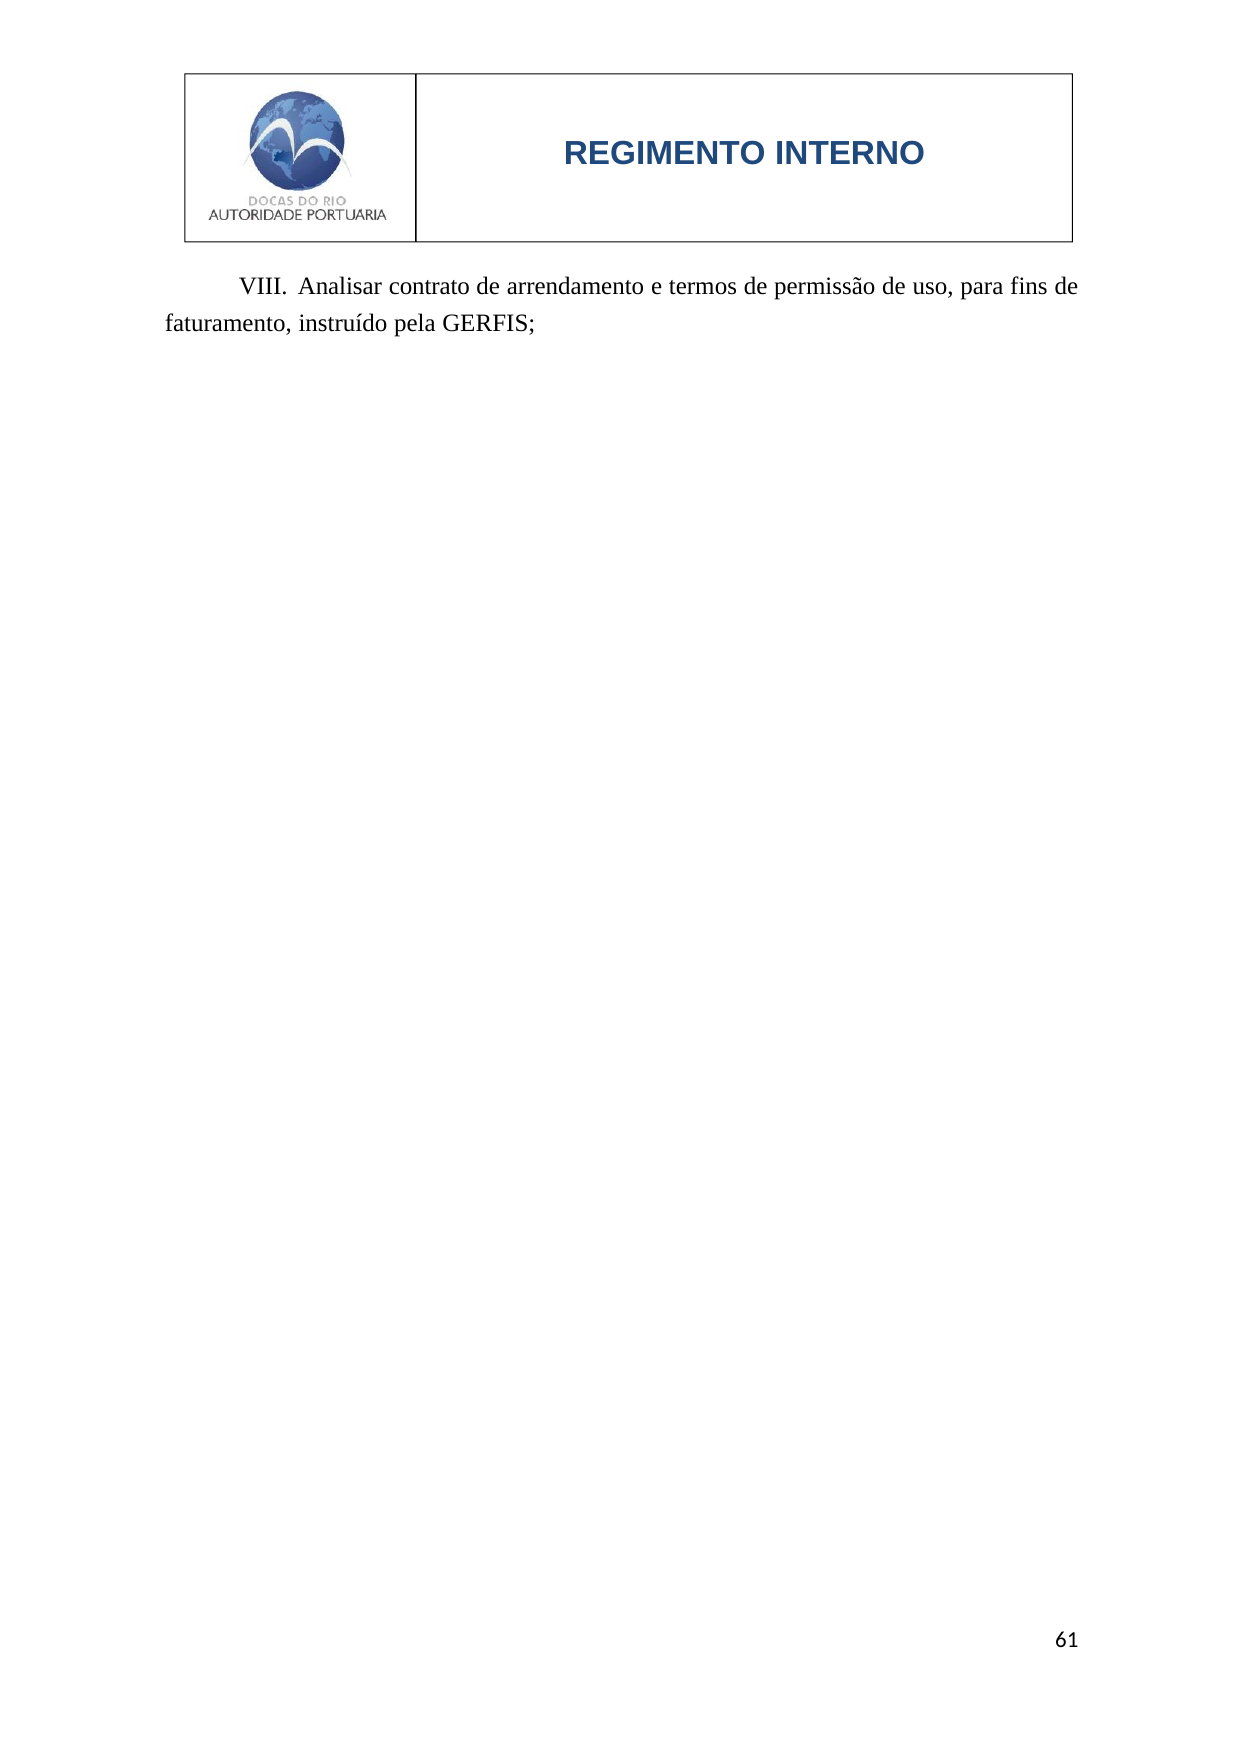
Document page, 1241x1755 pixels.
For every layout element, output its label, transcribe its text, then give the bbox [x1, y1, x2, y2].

list Analisar contrato de arrendamento e termos de permissão de uso, para fins de faturamento, instruído pela GERFIS; [164, 271, 1078, 337]
